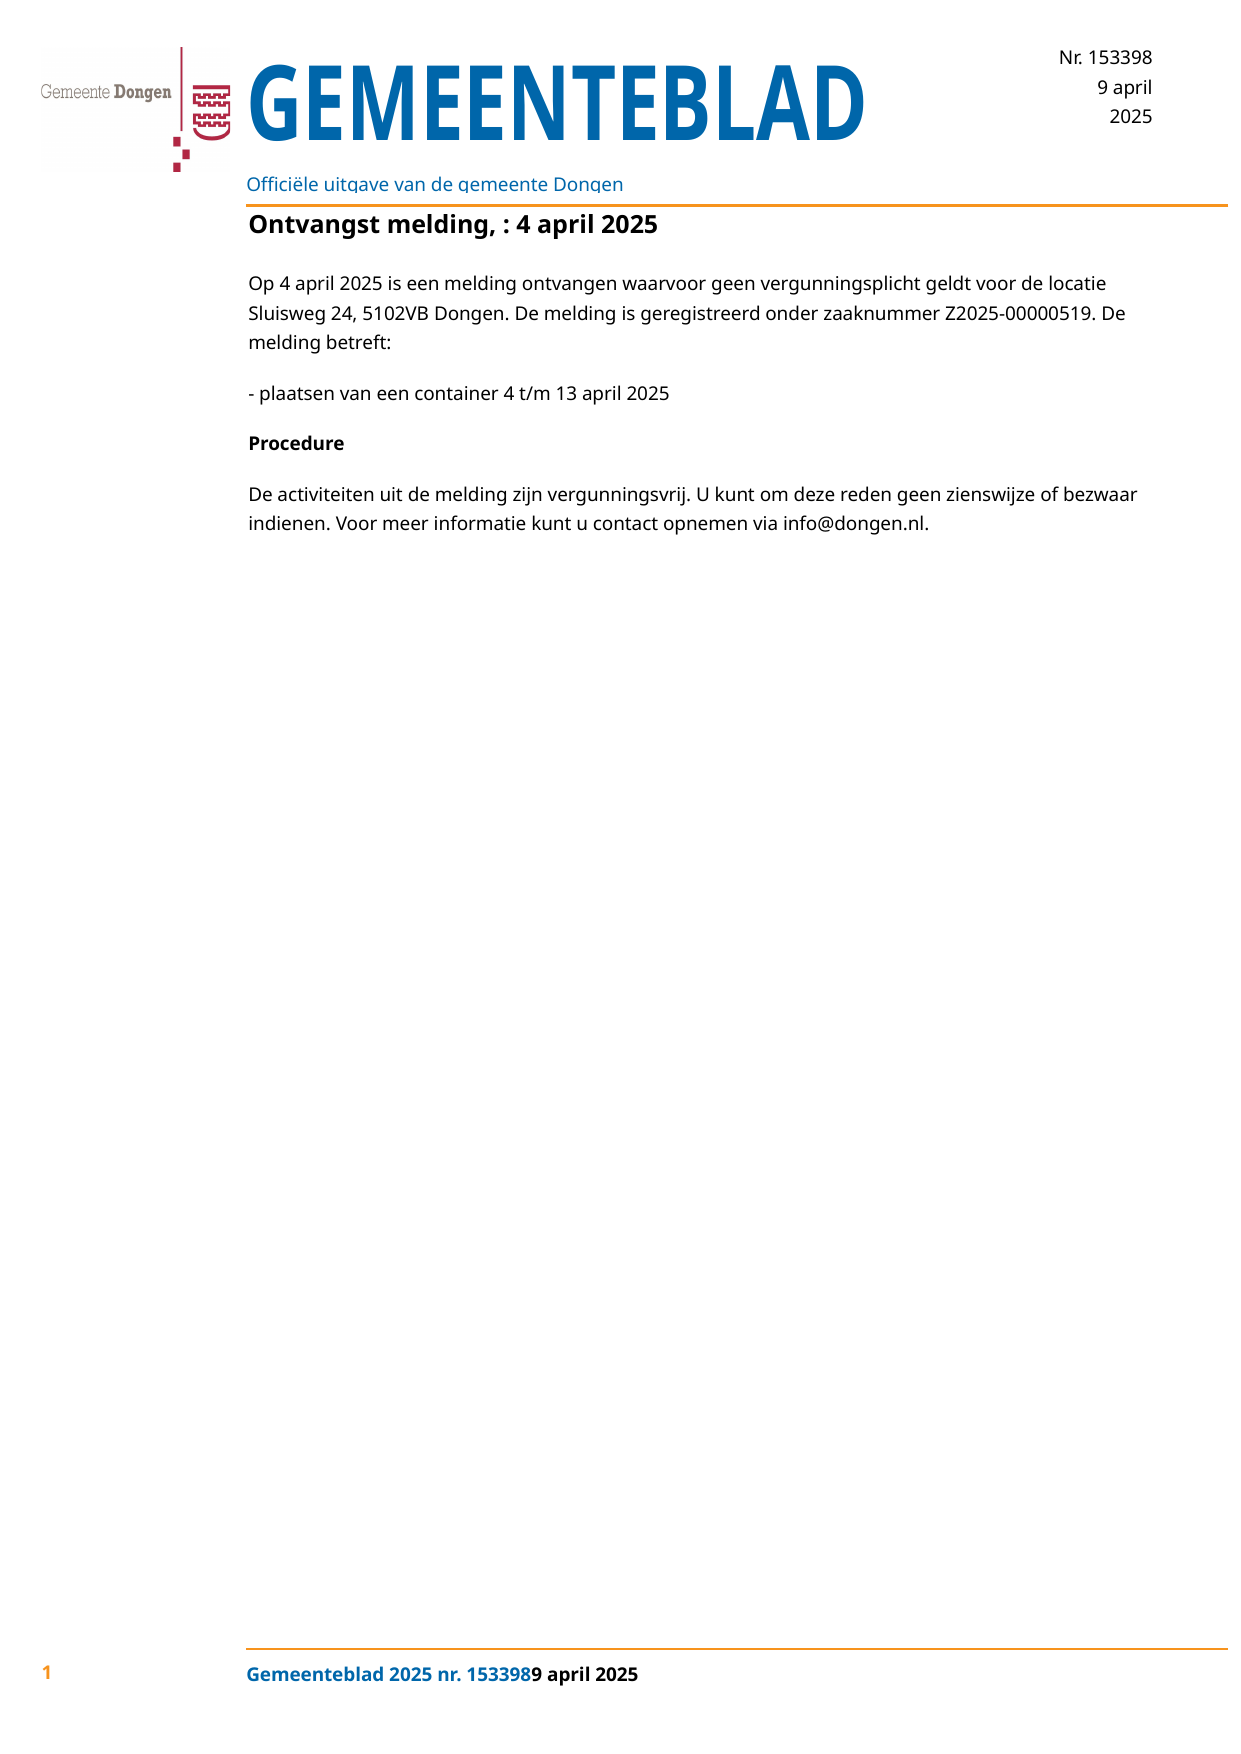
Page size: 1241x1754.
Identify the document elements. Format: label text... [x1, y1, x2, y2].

text Ontvangst melding, : 4 april 2025 [248, 207, 1152, 241]
picture [41, 47, 231, 172]
text Op 4 april 2025 is een melding ontvangen waarvoor geen vergunningsplicht geldt voor de locatie Sluisweg 24, 5102VB Dongen. De melding is geregistreerd onder zaaknummer Z2025-00000519. De melding betreft: [248, 270, 1152, 355]
text - plaatsen van een container 4 t/m 13 april 2025 [248, 380, 1152, 406]
text De activiteiten uit de melding zijn vergunningsvrij. U kunt om deze reden geen zienswijze of bezwaar indienen. Voor meer informatie kunt u contact opnemen via info@dongen.nl. [248, 481, 1152, 536]
text Procedure [248, 430, 1152, 456]
